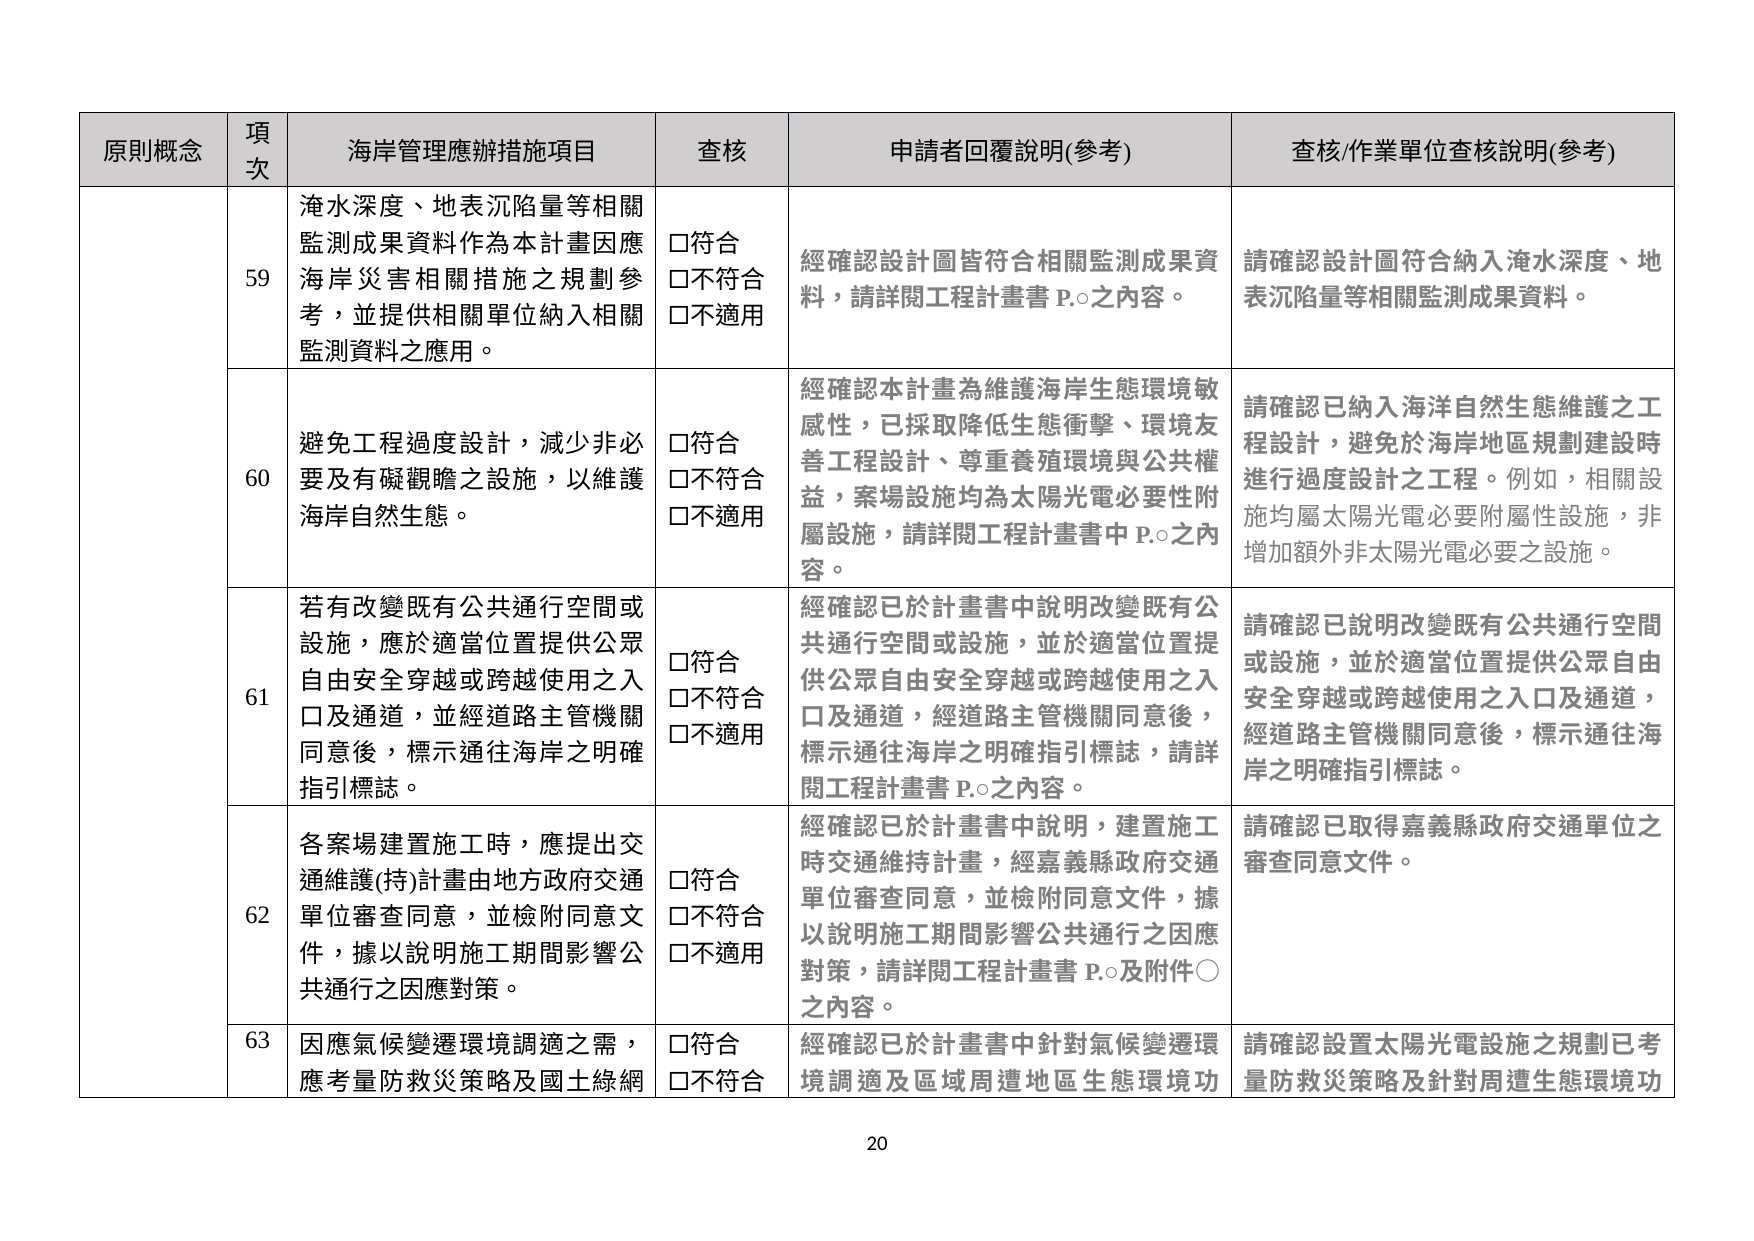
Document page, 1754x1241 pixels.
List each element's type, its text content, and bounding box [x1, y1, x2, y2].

table_cell 59 [228, 187, 287, 368]
table_cell 符合 不符合 不適用 [656, 187, 788, 368]
table_header 海岸管理應辦措施項目 [288, 113, 655, 186]
table_cell 61 [228, 588, 287, 805]
table_cell 請確認已取得嘉義縣政府交通單位之審查同意文件。 [1232, 806, 1674, 1024]
table_cell 62 [228, 806, 287, 1024]
table_cell 各案場建置施工時，應提出交通維護(持)計畫由地方政府交通單位審查同意，並檢附同意文件，據以說明施工期間影響公共通行之因應對策。 [288, 806, 655, 1024]
table_cell 請確認已說明改變既有公共通行空間或設施，並於適當位置提供公眾自由安全穿越或跨越使用之入口及通道，經道路主管機關同意後，標示通往海岸之明確指引標誌。 [1232, 588, 1674, 805]
table_cell 符合 不符合 不適用 [656, 588, 788, 805]
table_cell 經確認已於計畫書中針對氣候變遷環境調適及區域周遭地區生態環境功 [789, 1025, 1231, 1097]
table_cell 經確認已於計畫書中說明，建置施工時交通維持計畫，經嘉義縣政府交通單位審查同意，並檢附同意文件，據以說明施工期間影響公共通行之因應對策，請詳閱工程計畫書P.○及附件○之內容。 [789, 806, 1231, 1024]
table_cell [80, 187, 227, 1097]
table_cell 符合 不符合 不適用 [656, 806, 788, 1024]
table_cell 符合 不符合 [656, 1025, 788, 1097]
table_cell 經確認本計畫為維護海岸生態環境敏感性，已採取降低生態衝擊、環境友善工程設計、尊重養殖環境與公共權益，案場設施均為太陽光電必要性附屬設施，請詳閱工程計畫書中P.○之內容。 [789, 369, 1231, 587]
table_cell 60 [228, 369, 287, 587]
table_header 原則概念 [80, 113, 227, 186]
table_header 查核/作業單位查核說明(參考) [1232, 113, 1674, 186]
table_cell 因應氣候變遷環境調適之需，應考量防救災策略及國土綠網 [288, 1025, 655, 1097]
table_cell 符合 不符合 不適用 [656, 369, 788, 587]
table_cell 63 [228, 1025, 287, 1097]
table_header 項次 [228, 113, 287, 186]
table_cell 經確認設計圖皆符合相關監測成果資料，請詳閱工程計畫書P.○之內容。 [789, 187, 1231, 368]
table_header 查核 [656, 113, 788, 186]
table_cell 經確認已於計畫書中說明改變既有公共通行空間或設施，並於適當位置提供公眾自由安全穿越或跨越使用之入口及通道，經道路主管機關同意後，標示通往海岸之明確指引標誌，請詳閱工程計畫書P.○之內容。 [789, 588, 1231, 805]
table_header 申請者回覆說明(參考) [789, 113, 1231, 186]
table_cell 請確認設計圖符合納入淹水深度、地表沉陷量等相關監測成果資料。 [1232, 187, 1674, 368]
table_cell 請確認設置太陽光電設施之規劃已考量防救災策略及針對周遭生態環境功 [1232, 1025, 1674, 1097]
table_cell 請確認已納入海洋自然生態維護之工程設計，避免於海岸地區規劃建設時進行過度設計之工程。例如，相關設施均屬太陽光電必要附屬性設施，非增加額外非太陽光電必要之設施。 [1232, 369, 1674, 587]
table_cell 避免工程過度設計，減少非必要及有礙觀瞻之設施，以維護海岸自然生態。 [288, 369, 655, 587]
table_cell 若有改變既有公共通行空間或設施，應於適當位置提供公眾自由安全穿越或跨越使用之入口及通道，並經道路主管機關同意後，標示通往海岸之明確指引標誌。 [288, 588, 655, 805]
table_cell 淹水深度、地表沉陷量等相關監測成果資料作為本計畫因應海岸災害相關措施之規劃參考，並提供相關單位納入相關監測資料之應用。 [288, 187, 655, 368]
